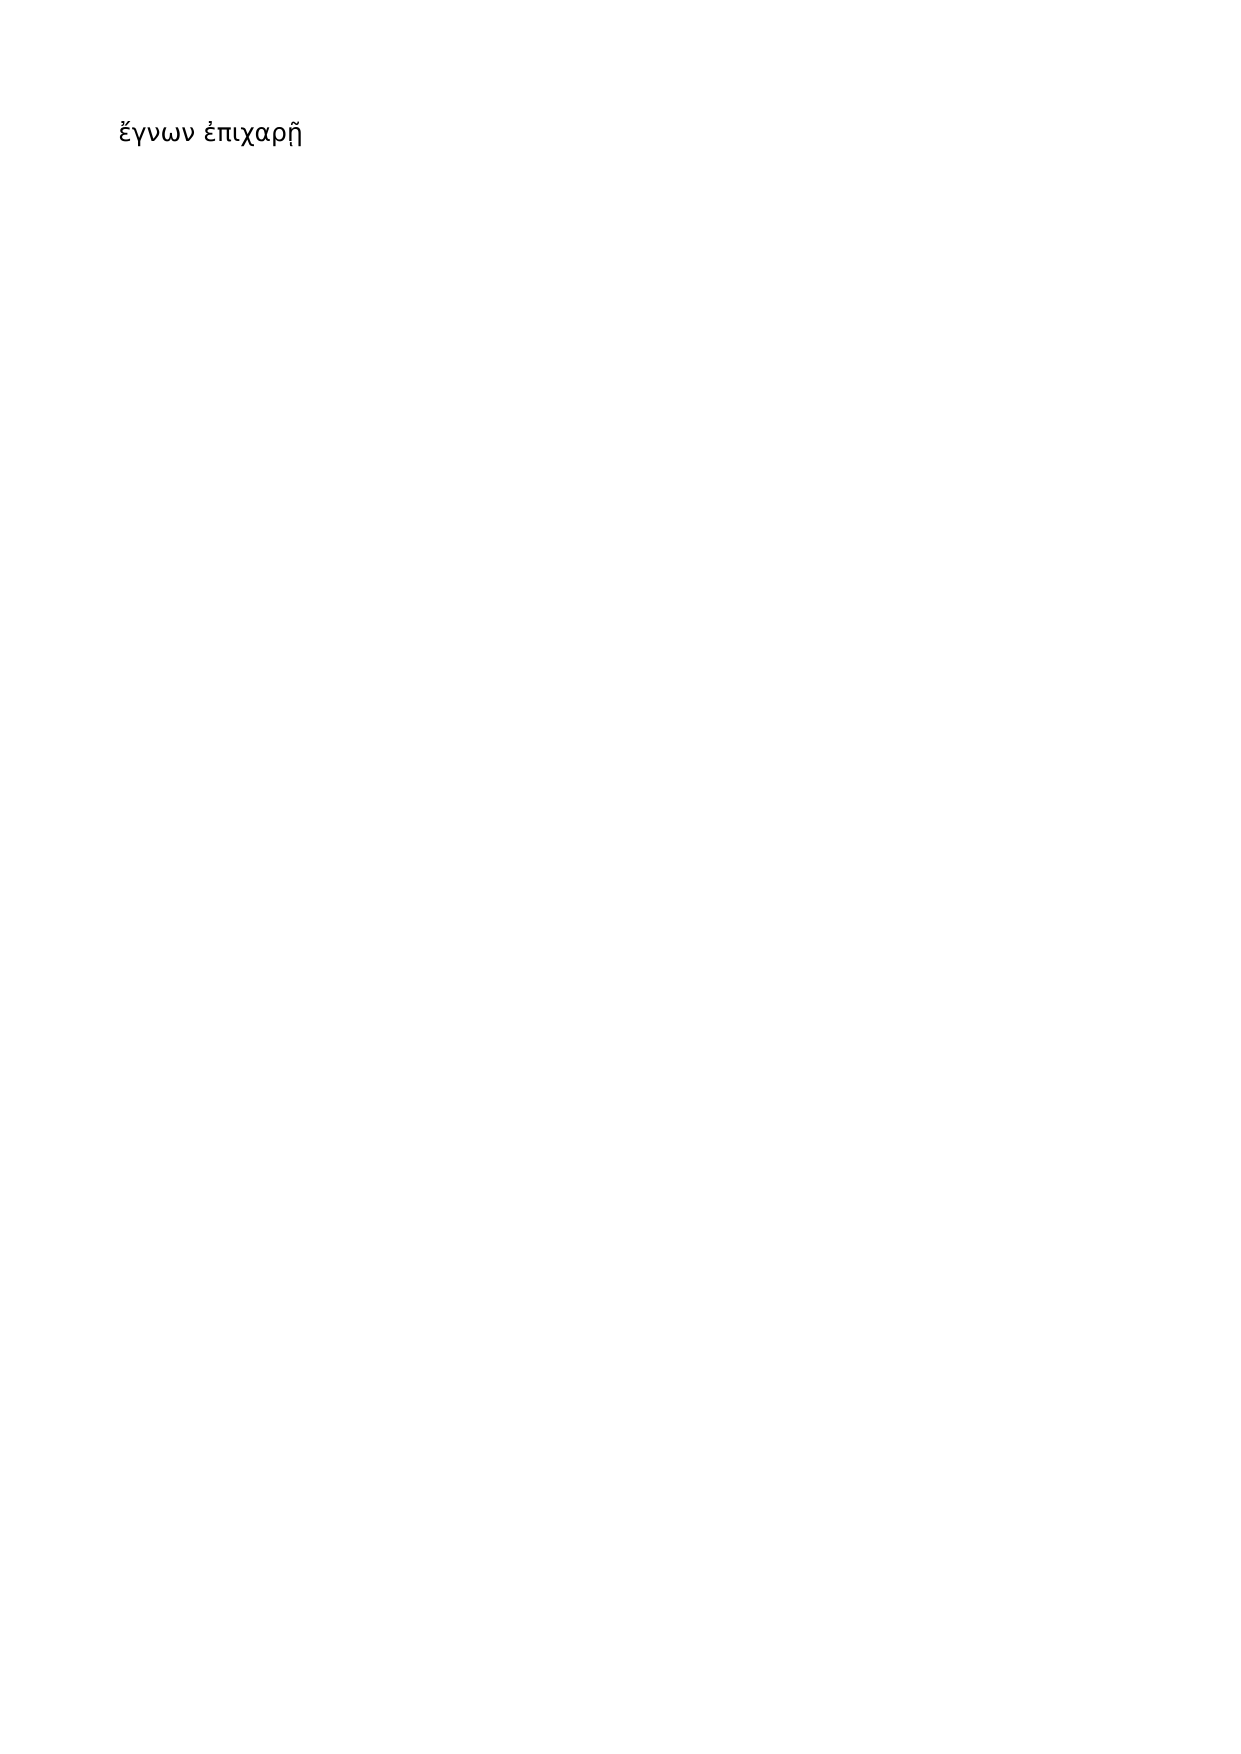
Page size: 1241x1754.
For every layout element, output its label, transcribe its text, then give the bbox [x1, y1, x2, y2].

text ἔγνων ἐπιχαρῇ [118, 118, 1122, 147]
